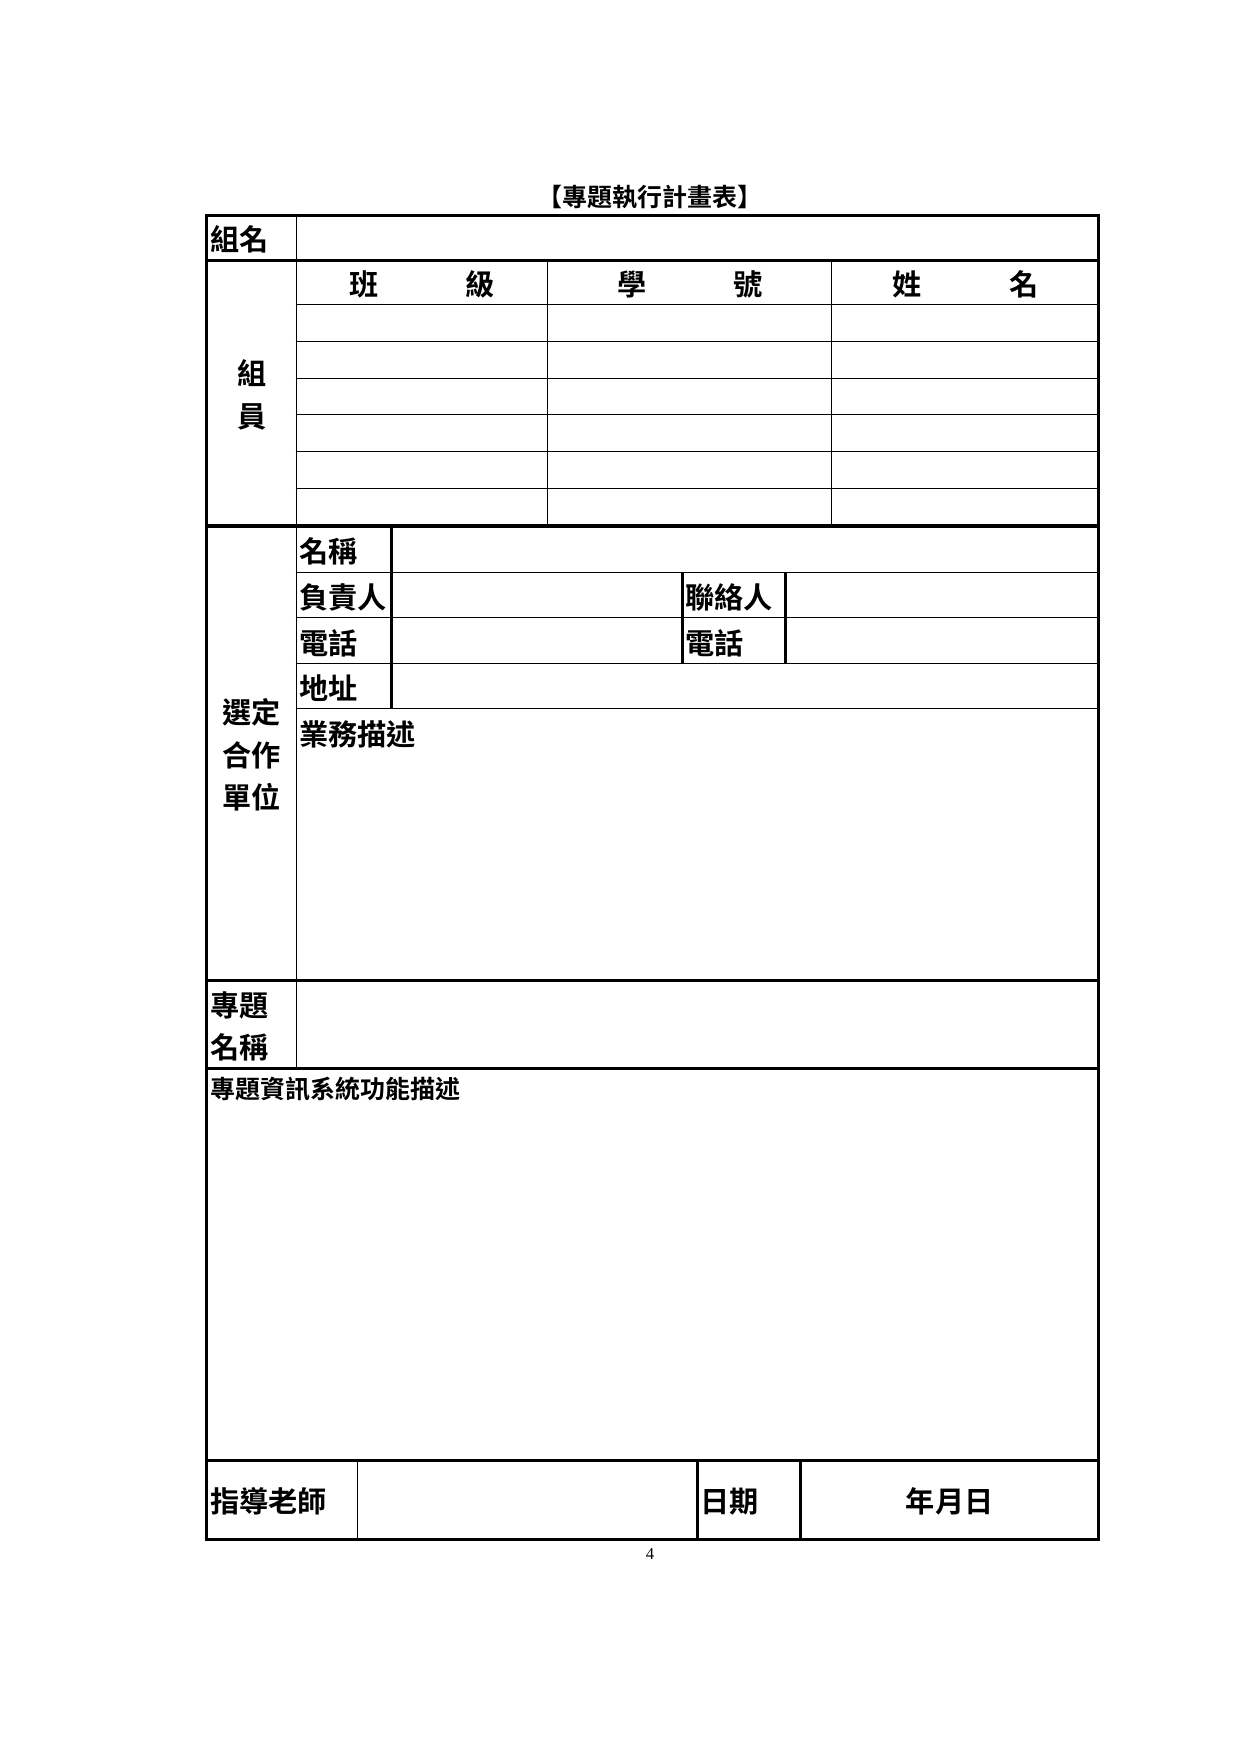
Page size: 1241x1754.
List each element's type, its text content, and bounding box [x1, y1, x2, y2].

table_cell [970, 573, 1043, 617]
table_cell 電話 [356, 620, 390, 663]
table_cell [1057, 618, 1097, 663]
table_cell [433, 415, 547, 451]
table_cell [832, 305, 1097, 341]
table_cell [832, 379, 1097, 414]
table_cell 班 級 [297, 262, 547, 304]
table_cell [548, 397, 772, 414]
table_cell [813, 415, 831, 422]
table_cell [987, 528, 1097, 572]
table_cell 年月日 [802, 1462, 1097, 1538]
table_cell [297, 342, 547, 378]
table_cell 專題 名稱 [208, 982, 233, 1010]
table_cell [394, 573, 681, 617]
table_cell 電話 [309, 618, 384, 654]
table_cell [832, 415, 1097, 451]
table_cell [976, 709, 1097, 979]
table_cell 日期 [699, 1462, 799, 1538]
table_cell [492, 456, 512, 479]
table_cell 指導老師 [208, 1462, 357, 1538]
table_cell 電話 [684, 618, 784, 663]
table_cell [393, 528, 511, 572]
table_cell [297, 982, 355, 1067]
table_header 組名 [208, 217, 296, 259]
table_cell 專題 名稱 [211, 982, 296, 1067]
table_cell [788, 528, 941, 572]
table_cell [558, 452, 721, 488]
table_cell [944, 489, 1097, 524]
table_header [297, 217, 1097, 259]
table_cell [790, 462, 829, 488]
table_cell 專題 名稱 [208, 1034, 223, 1067]
table_cell [951, 605, 970, 617]
table_cell [725, 982, 982, 1067]
table_cell [983, 640, 1028, 663]
table_cell [1027, 573, 1097, 617]
table_cell [787, 618, 942, 663]
table_cell 組 員 [208, 262, 296, 524]
table_cell [929, 551, 957, 572]
table_cell 電話 [297, 656, 308, 663]
table_cell [832, 342, 1097, 378]
table_cell [992, 1025, 1039, 1067]
table_cell 地址 [297, 664, 314, 685]
table_cell [374, 452, 497, 488]
table_cell [501, 482, 518, 488]
table_cell [548, 489, 831, 524]
table_cell [393, 664, 968, 708]
table_cell [933, 528, 1012, 572]
table_cell [787, 573, 905, 617]
table_cell [358, 1462, 696, 1538]
table_cell 學 號 [548, 262, 831, 304]
table_cell [775, 709, 1004, 979]
table_cell [832, 452, 925, 488]
table_cell [548, 506, 756, 524]
table_cell [317, 982, 575, 1067]
table_cell 電話 [297, 618, 353, 663]
table_cell 負責人 [324, 590, 333, 605]
table_cell [331, 489, 447, 524]
table_cell [526, 408, 547, 414]
table_cell [450, 489, 547, 524]
table_cell [862, 489, 967, 524]
table_cell 專題資訊系統功能描述 [208, 1070, 1097, 1459]
table_cell 地址 [297, 664, 348, 708]
table_cell [515, 452, 547, 488]
table_cell [1076, 1018, 1097, 1067]
table_cell [832, 435, 866, 451]
table_cell 地址 [315, 684, 324, 698]
table_cell 名稱 [297, 528, 390, 572]
table_cell [297, 415, 486, 451]
table_cell [548, 415, 831, 451]
table_cell 負責人 [297, 573, 320, 604]
table_cell 選定合作單位 [208, 561, 296, 979]
table_cell [208, 528, 296, 687]
table_cell 專題 名稱 [274, 1010, 296, 1040]
table_cell [297, 379, 547, 414]
table_cell 專題 名稱 [252, 1020, 278, 1048]
table_cell [866, 573, 977, 617]
table_cell [951, 664, 1087, 708]
text 【專題執行計畫表】 [207, 177, 1092, 213]
table_cell 地址 [330, 664, 390, 708]
table_cell [548, 459, 578, 485]
table_cell [852, 513, 866, 524]
table_cell [832, 489, 861, 524]
table_cell [718, 452, 831, 488]
table_cell [297, 489, 355, 524]
table_cell [944, 982, 1097, 1067]
table_cell [440, 489, 454, 502]
table_cell [1018, 982, 1065, 997]
table_cell [297, 305, 547, 341]
table_cell [393, 528, 411, 548]
table_cell [890, 452, 1097, 488]
table_cell [548, 342, 831, 378]
table_cell 負責人 [304, 573, 390, 617]
table_cell [915, 618, 1069, 663]
table_cell 專題 名稱 [267, 1046, 296, 1067]
table_cell [548, 305, 831, 341]
table_cell [1080, 664, 1097, 703]
table_cell [393, 618, 681, 663]
table_cell [548, 379, 831, 414]
table_cell [789, 489, 828, 510]
table_cell [445, 528, 854, 572]
table_cell [393, 573, 433, 608]
table_cell [297, 452, 408, 488]
table_cell 姓 名 [832, 262, 1097, 304]
table_cell 聯絡人 [684, 573, 784, 617]
table_cell 業務描述 [297, 709, 524, 979]
